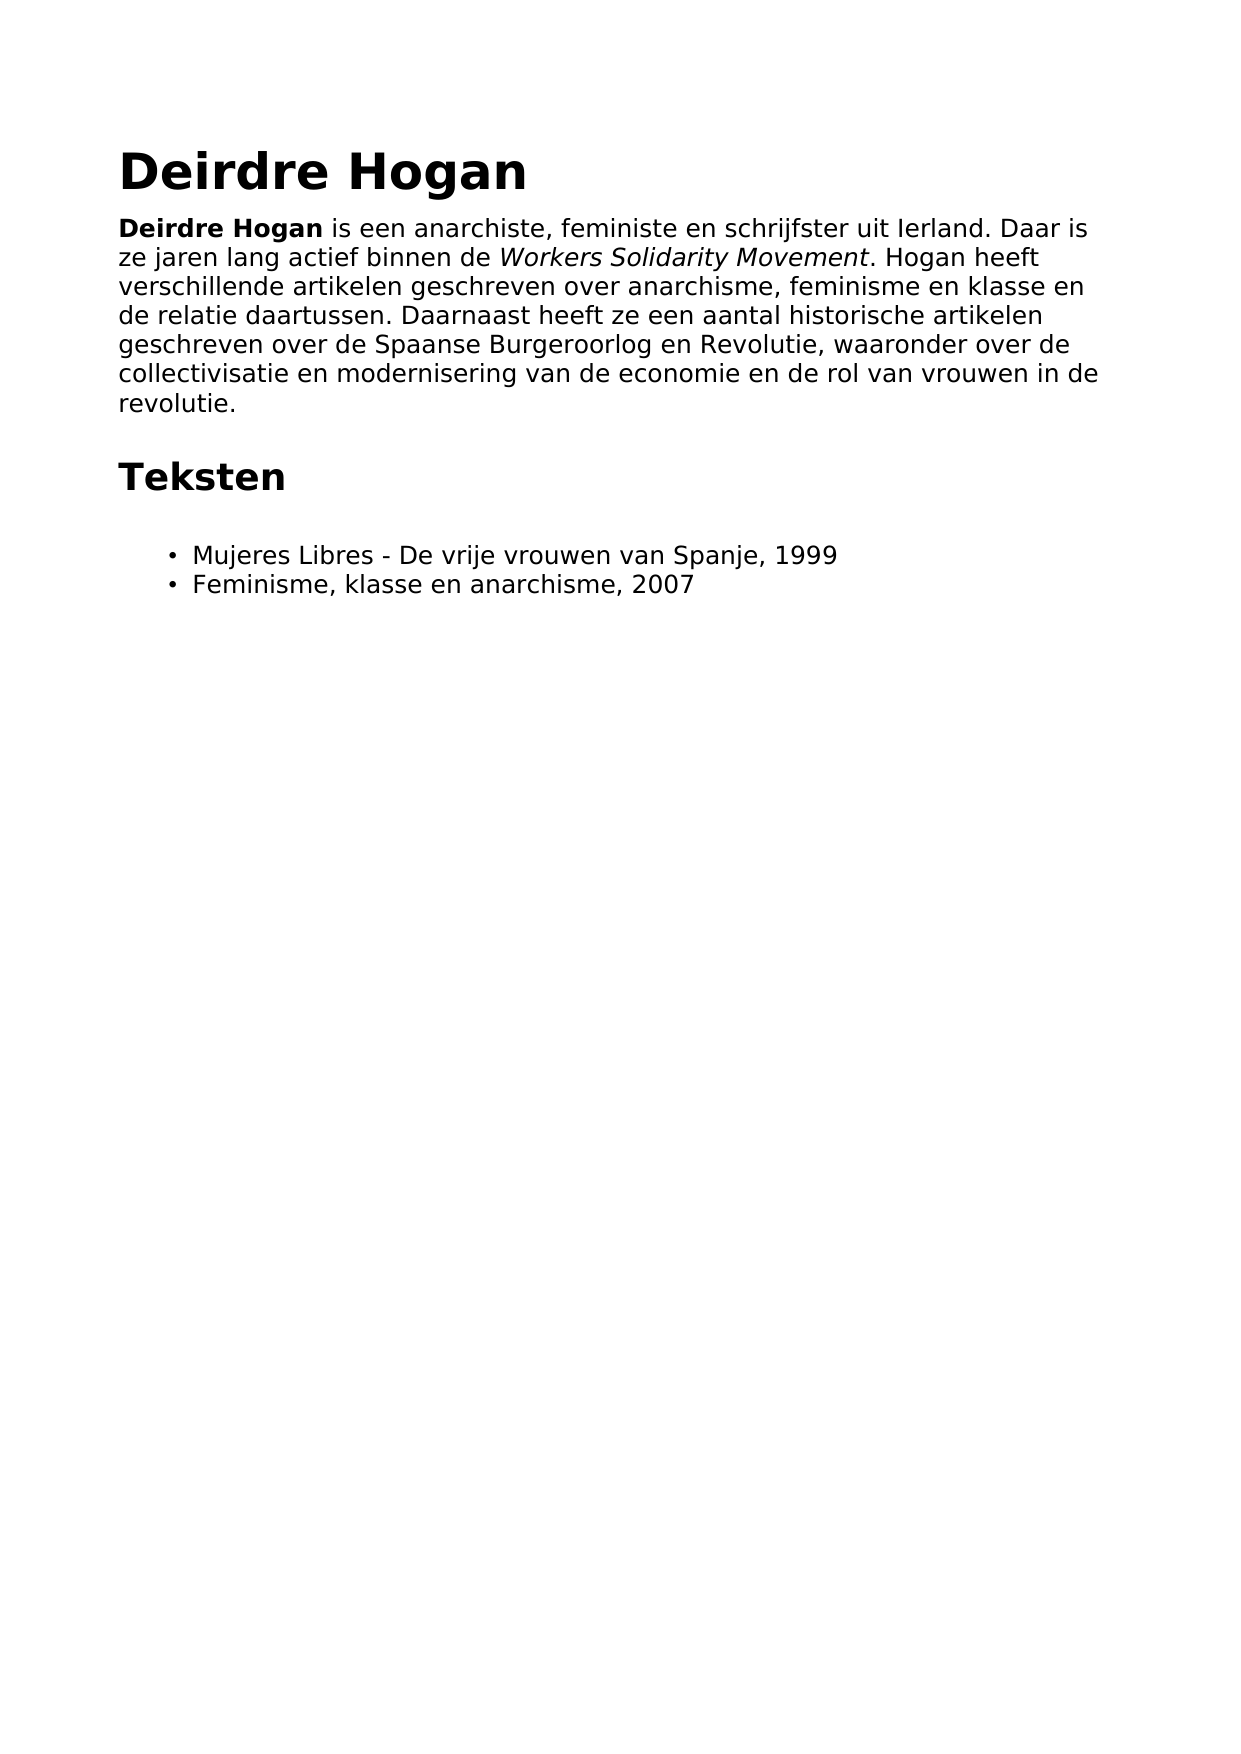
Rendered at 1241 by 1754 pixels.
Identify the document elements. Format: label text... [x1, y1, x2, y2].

subtitle Teksten [118, 456, 1122, 499]
text Deirdre Hogan is een anarchiste, feministe en schrijfster uit Ierland. Daar is ze jaren lang actief binnen de Workers Solidarity Movement. Hogan heeft verschillende artikelen geschreven over anarchisme, feminisme en klasse en de relatie daartussen. Daarnaast heeft ze een aantal historische artikelen geschreven over de Spaanse Burgeroorlog en Revolutie, waaronder over de collectivisatie en modernisering van de economie en de rol van vrouwen in de revolutie. [118, 214, 1122, 418]
subtitle Deirdre Hogan [118, 143, 1122, 201]
list Mujeres Libres - De vrije vrouwen van Spanje, 1999 [177, 541, 1122, 570]
list Feminisme, klasse en anarchisme, 2007 [177, 570, 1122, 599]
